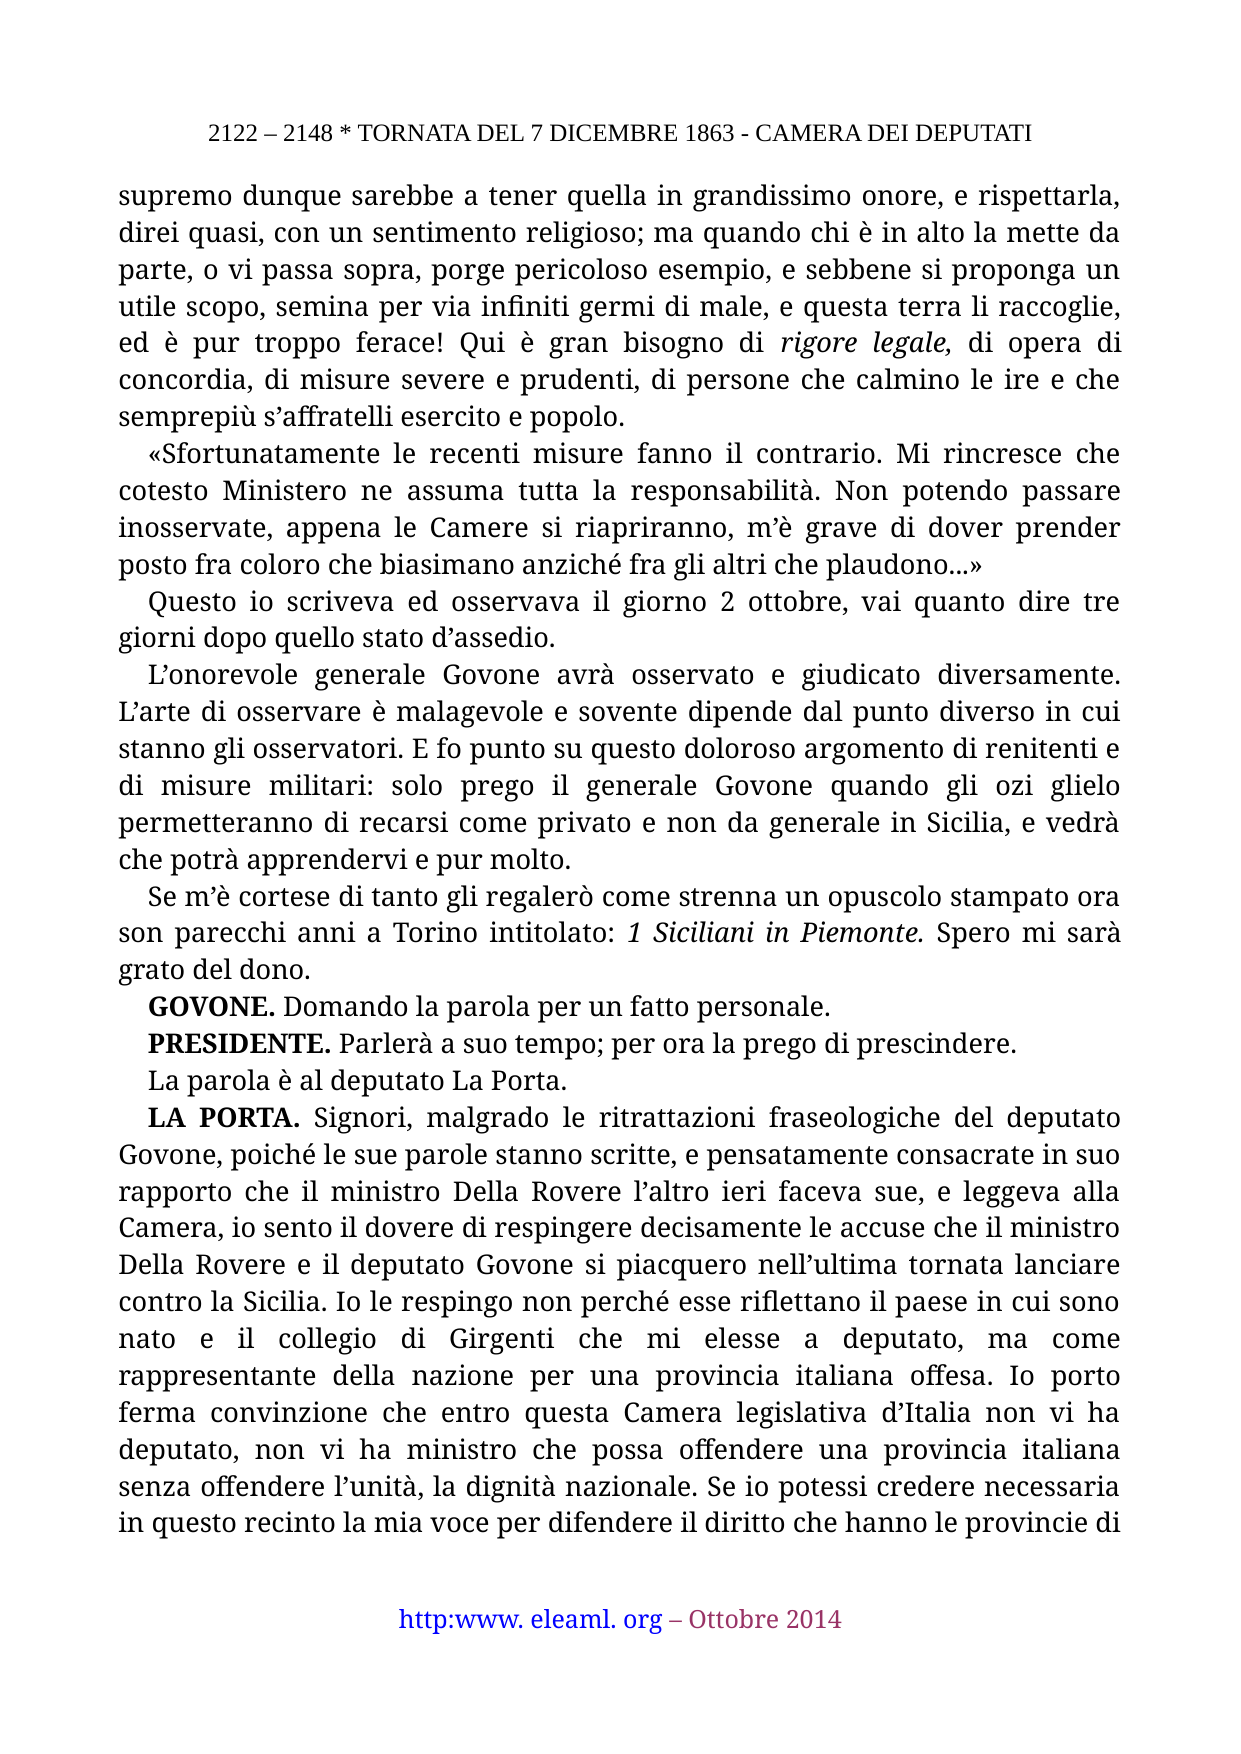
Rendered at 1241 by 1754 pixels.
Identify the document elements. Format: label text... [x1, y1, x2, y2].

text L’onorevole generale Govone avrà osservato e giudicato diversamente. L’arte di osservare è malagevole e sovente dipende dal punto diverso in cui stanno gli osservatori. E fo punto su questo doloroso argomento di renitenti e di misure militari: solo prego il generale Govone quando gli ozi glielo permetteranno di recarsi come privato e non da generale in Sicilia, e vedrà che potrà apprendervi e pur molto. [118, 656, 1122, 877]
text GOVONE. Domando la parola per un fatto personale. [118, 988, 1122, 1024]
text Questo io scriveva ed osservava il giorno 2 ottobre, vai quanto dire tre giorni dopo quello stato d’assedio. [118, 582, 1122, 656]
text «Sfortunatamente le recenti misure fanno il contrario. Mi rincresce che cotesto Ministero ne assuma tutta la responsabilità. Non potendo passare inosservate, appena le Camere si riapriranno, m’è grave di dover prender posto fra coloro che biasimano anziché fra gli altri che plaudono...» [118, 434, 1122, 582]
text supremo dunque sarebbe a tener quella in grandissimo onore, e rispettarla, direi quasi, con un sentimento religioso; ma quando chi è in alto la mette da parte, o vi passa sopra, porge pericoloso esempio, e sebbene si proponga un utile scopo, semina per via infiniti germi di male, e questa terra li raccoglie, ed è pur troppo ferace! Qui è gran bisogno di rigore legale, di opera di concordia, di misure severe e prudenti, di persone che calmino le ire e che semprepiù s’affratelli esercito e popolo. [118, 176, 1122, 434]
text LA PORTA. Signori, malgrado le ritrattazioni fraseologiche del deputato Govone, poiché le sue parole stanno scritte, e pensatamente consacrate in suo rapporto che il ministro Della Rovere l’altro ieri faceva sue, e leggeva alla Camera, io sento il dovere di respingere decisamente le accuse che il ministro Della Rovere e il deputato Govone si piacquero nell’ultima tornata lanciare contro la Sicilia. Io le respingo non perché esse riflettano il paese in cui sono nato e il collegio di Girgenti che mi elesse a deputato, ma come rappresentante della nazione per una provincia italiana offesa. Io porto ferma convinzione che entro questa Camera legislativa d’Italia non vi ha deputato, non vi ha ministro che possa offendere una provincia italiana senza offendere l’unità, la dignità nazionale. Se io potessi credere necessaria in questo recinto la mia voce per difendere il diritto che hanno le provincie di [118, 1098, 1122, 1541]
text La parola è al deputato La Porta. [118, 1061, 1122, 1098]
text PRESIDENTE. Parlerà a suo tempo; per ora la prego di prescindere. [118, 1024, 1122, 1061]
text Se m’è cortese di tanto gli regalerò come strenna un opuscolo stampato ora son parecchi anni a Torino intitolato: 1 Siciliani in Piemonte. Spero mi sarà grato del dono. [118, 877, 1122, 988]
